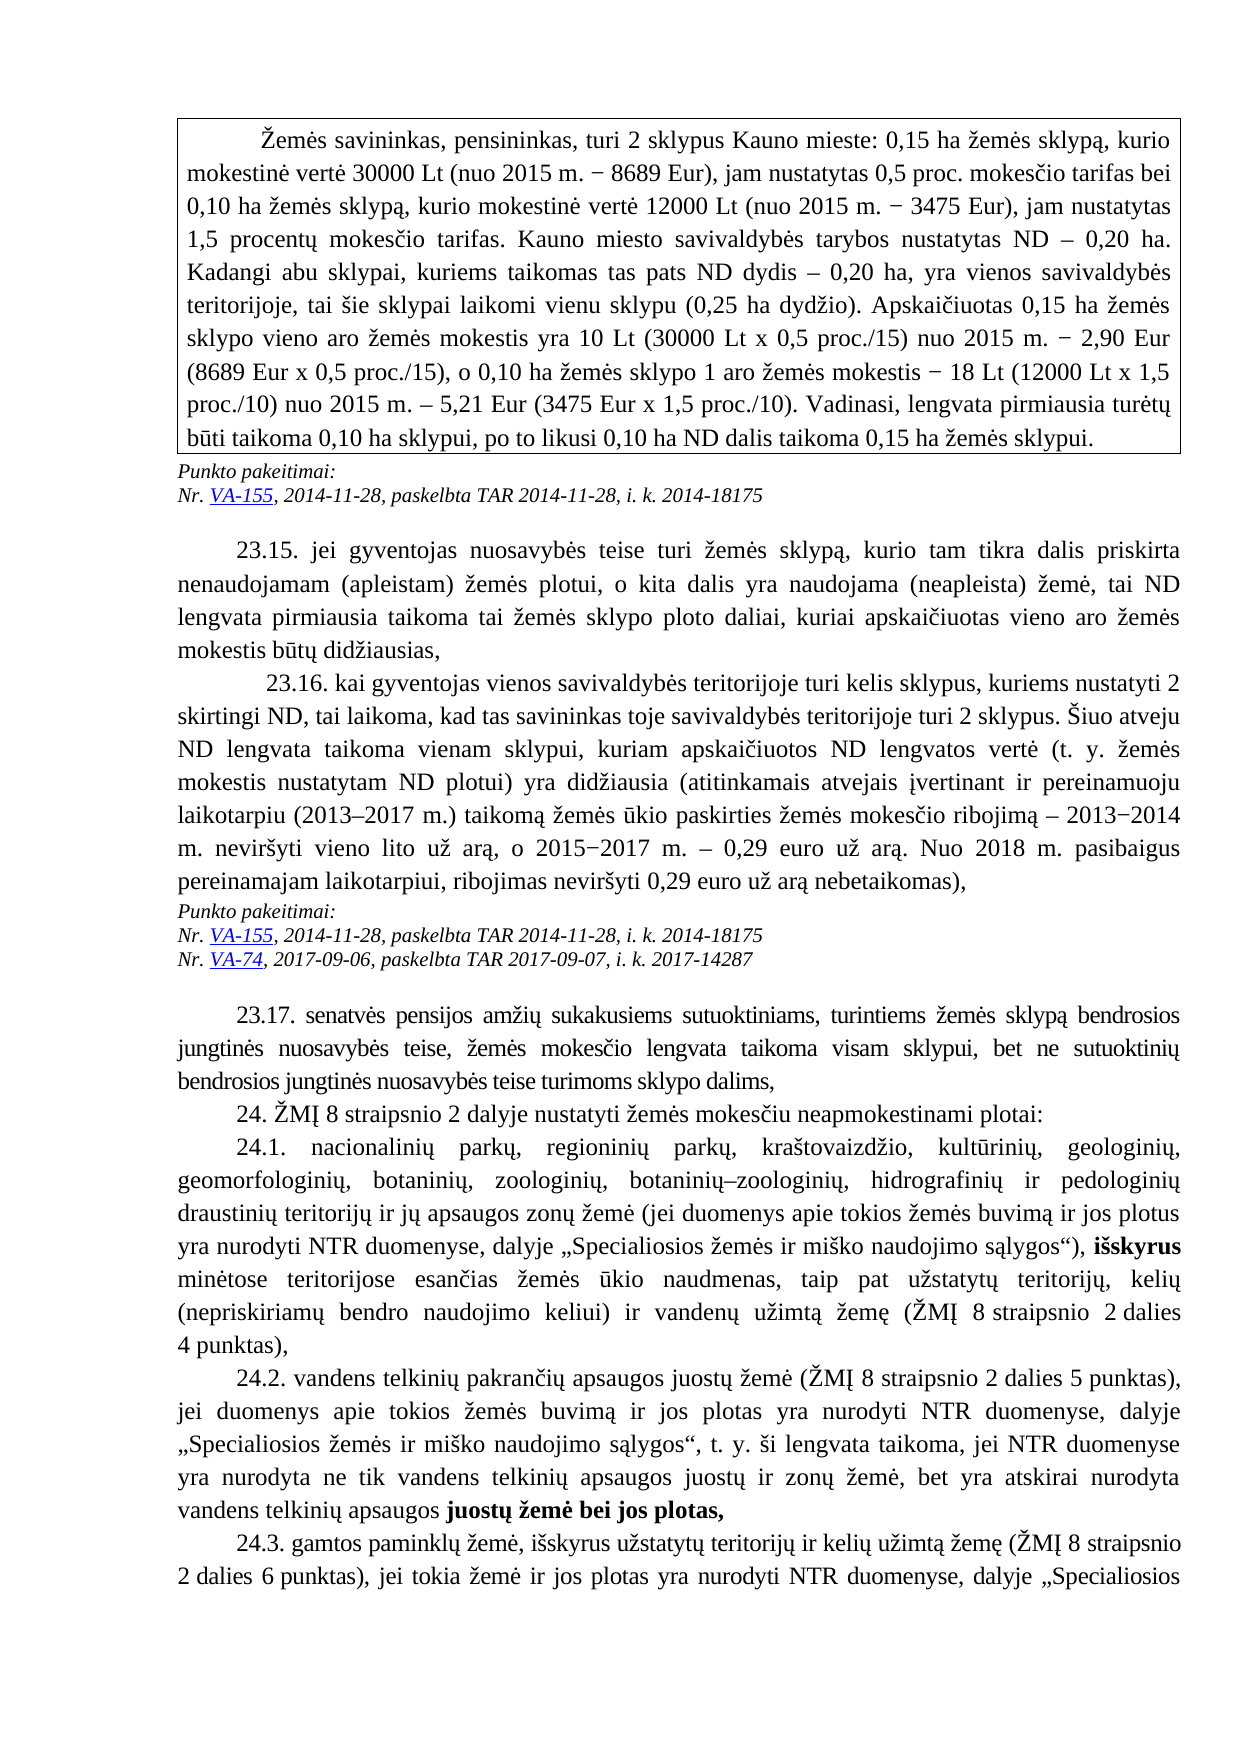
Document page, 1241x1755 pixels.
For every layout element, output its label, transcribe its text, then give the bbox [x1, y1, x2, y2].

text 23.17. senatvės pensijos amžių sukakusiems sutuoktiniams, turintiems žemės sklypą bendrosios jungtinės nuosavybės teise, žemės mokesčio lengvata taikoma visam sklypui, bet ne sutuoktinių bendrosios jungtinės nuosavybės teise turimoms sklypo dalims, [177, 1000, 1181, 1094]
text Nr. VA-155, 2014-11-28, paskelbta TAR 2014-11-28, i. k. 2014-18175 [177, 923, 1181, 947]
text 24. ŽMĮ 8 straipsnio 2 dalyje nustatyti žemės mokesčiu neapmokestinami plotai: [177, 1099, 1181, 1128]
text Nr. VA-155, 2014-11-28, paskelbta TAR 2014-11-28, i. k. 2014-18175 [177, 483, 1181, 507]
text Punkto pakeitimai: [177, 899, 1181, 923]
text Punkto pakeitimai: [177, 459, 1181, 483]
text Nr. VA-74, 2017-09-06, paskelbta TAR 2017-09-07, i. k. 2017-14287 [177, 947, 1181, 971]
text 24.2. vandens telkinių pakrančių apsaugos juostų žemė (ŽMĮ 8 straipsnio 2 dalies 5 punktas), jei duomenys apie tokios žemės buvimą ir jos plotas yra nurodyti NTR duomenyse, dalyje „Specialiosios žemės ir miško naudojimo sąlygos“, t. y. ši lengvata taikoma, jei NTR duomenyse yra nurodyta ne tik vandens telkinių apsaugos juostų ir zonų žemė, bet yra atskirai nurodyta vandens telkinių apsaugos juostų žemė bei jos plotas, [177, 1363, 1181, 1524]
text 23.15. jei gyventojas nuosavybės teise turi žemės sklypą, kurio tam tikra dalis priskirta nenaudojamam (apleistam) žemės plotui, o kita dalis yra naudojama (neapleista) žemė, tai ND lengvata pirmiausia taikoma tai žemės sklypo ploto daliai, kuriai apskaičiuotas vieno aro žemės mokestis būtų didžiausias, [177, 536, 1181, 663]
text 23.16. kai gyventojas vienos savivaldybės teritorijoje turi kelis sklypus, kuriems nustatyti 2 skirtingi ND, tai laikoma, kad tas savininkas toje savivaldybės teritorijoje turi 2 sklypus. Šiuo atveju ND lengvata taikoma vienam sklypui, kuriam apskaičiuotos ND lengvatos vertė (t. y. žemės mokestis nustatytam ND plotui) yra didžiausia (atitinkamais atvejais įvertinant ir pereinamuoju laikotarpiu (2013–2017 m.) taikomą žemės ūkio paskirties žemės mokesčio ribojimą – 2013−2014 m. neviršyti vieno lito už arą, o 2015−2017 m. – 0,29 euro už arą. Nuo 2018 m. pasibaigus pereinamajam laikotarpiui, ribojimas neviršyti 0,29 euro už arą nebetaikomas), [177, 668, 1181, 894]
text 24.3. gamtos paminklų žemė, išskyrus užstatytų teritorijų ir kelių užimtą žemę (ŽMĮ 8 straipsnio 2 dalies 6 punktas), jei tokia žemė ir jos plotas yra nurodyti NTR duomenyse, dalyje „Specialiosios [177, 1528, 1181, 1590]
text 24.1. nacionalinių parkų, regioninių parkų, kraštovaizdžio, kultūrinių, geologinių, geomorfologinių, botaninių, zoologinių, botaninių–zoologinių, hidrografinių ir pedologinių draustinių teritorijų ir jų apsaugos zonų žemė (jei duomenys apie tokios žemės buvimą ir jos plotus yra nurodyti NTR duomenyse, dalyje „Specialiosios žemės ir miško naudojimo sąlygos“), išskyrus minėtose teritorijose esančias žemės ūkio naudmenas, taip pat užstatytų teritorijų, kelių (nepriskiriamų bendro naudojimo keliui) ir vandenų užimtą žemę (ŽMĮ 8 straipsnio 2 dalies 4 punktas), [177, 1132, 1181, 1359]
text Žemės savininkas, pensininkas, turi 2 sklypus Kauno mieste: 0,15 ha žemės sklypą, kurio mokestinė vertė 30000 Lt (nuo 2015 m. − 8689 Eur), jam nustatytas 0,5 proc. mokesčio tarifas bei 0,10 ha žemės sklypą, kurio mokestinė vertė 12000 Lt (nuo 2015 m. − 3475 Eur), jam nustatytas 1,5 procentų mokesčio tarifas. Kauno miesto savivaldybės tarybos nustatytas ND – 0,20 ha. Kadangi abu sklypai, kuriems taikomas tas pats ND dydis – 0,20 ha, yra vienos savivaldybės teritorijoje, tai šie sklypai laikomi vienu sklypu (0,25 ha dydžio). Apskaičiuotas 0,15 ha žemės sklypo vieno aro žemės mokestis yra 10 Lt (30000 Lt x 0,5 proc./15) nuo 2015 m. − 2,90 Eur (8689 Eur x 0,5 proc./15), o 0,10 ha žemės sklypo 1 aro žemės mokestis − 18 Lt (12000 Lt x 1,5 proc./10) nuo 2015 m. – 5,21 Eur (3475 Eur x 1,5 proc./10). Vadinasi, lengvata pirmiausia turėtų būti taikoma 0,10 ha sklypui, po to likusi 0,10 ha ND dalis taikoma 0,15 ha žemės sklypui. [178, 119, 1180, 453]
